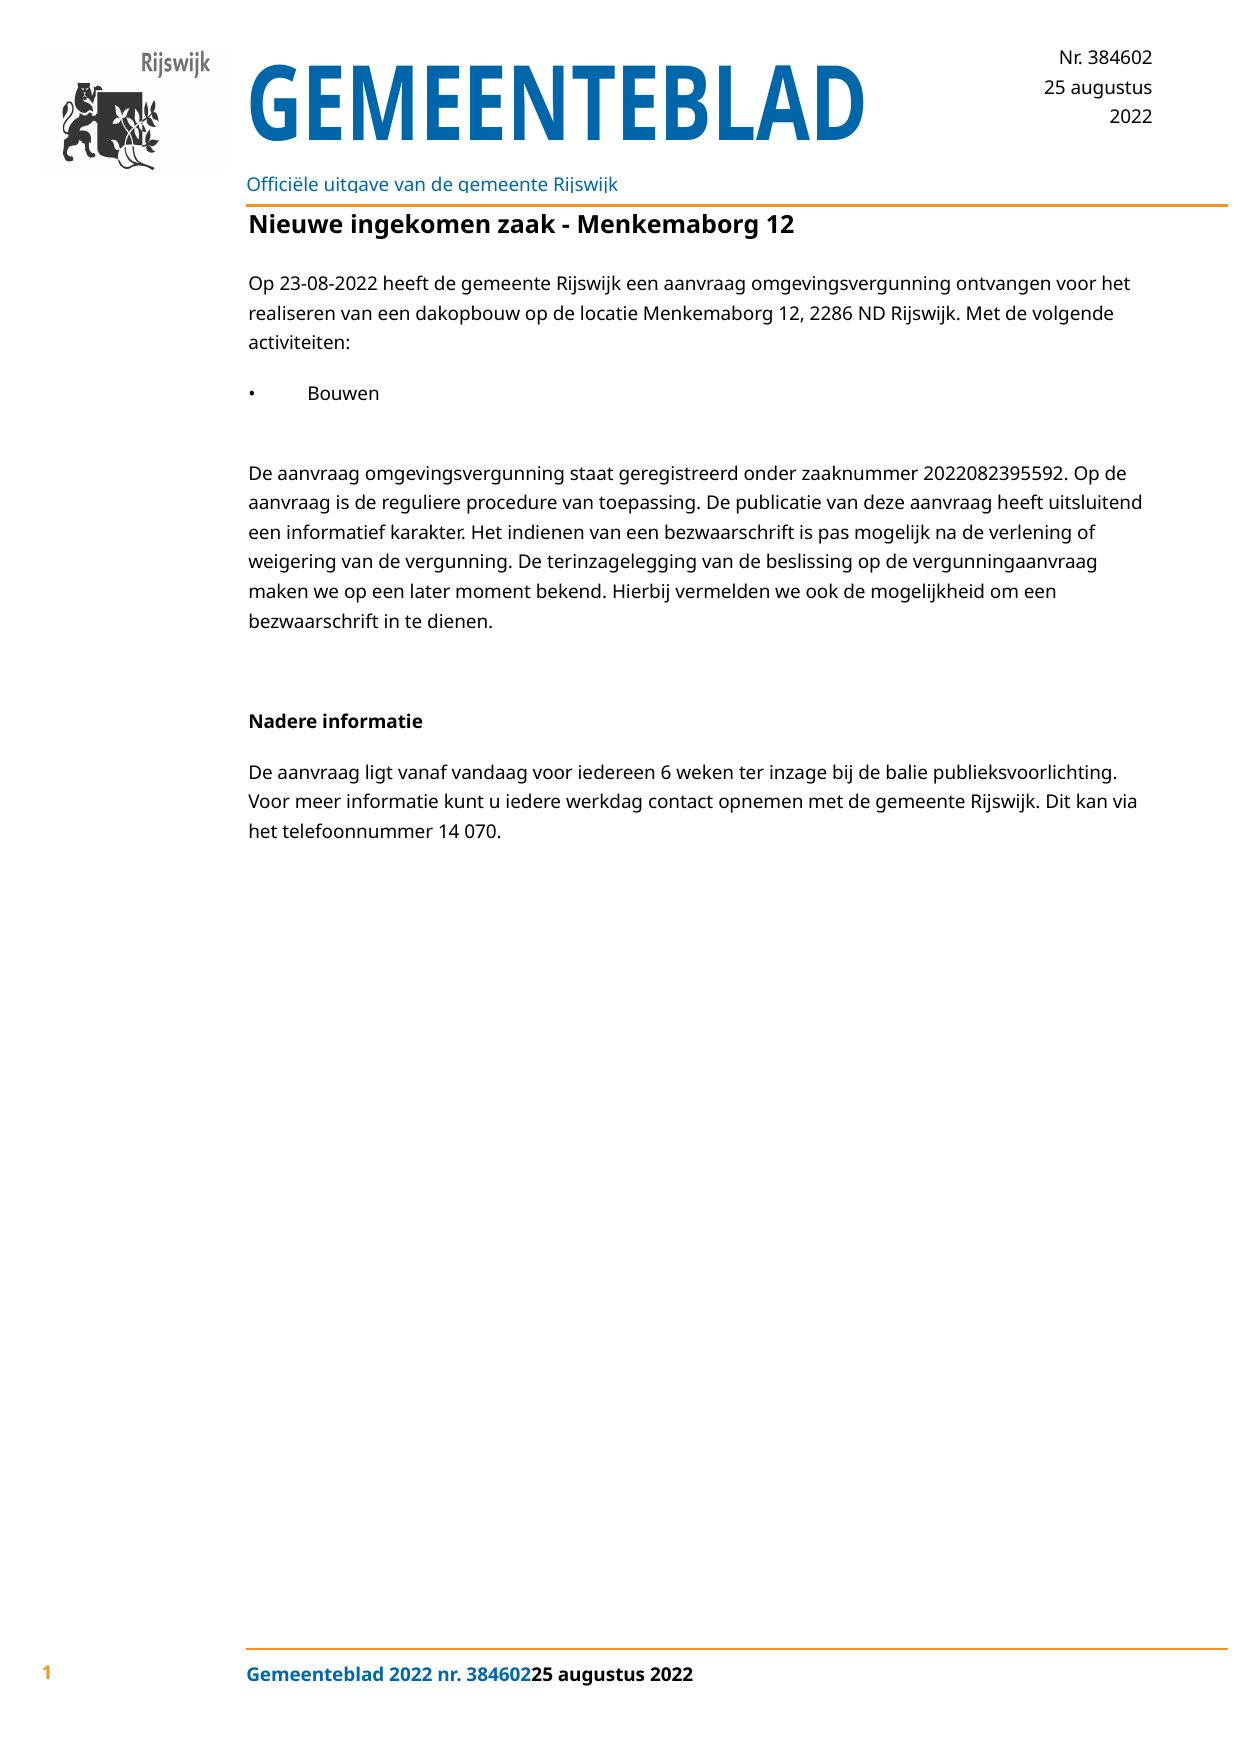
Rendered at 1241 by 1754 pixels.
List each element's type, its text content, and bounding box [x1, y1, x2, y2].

text De aanvraag ligt vanaf vandaag voor iedereen 6 weken ter inzage bij de balie publieksvoorlichting. Voor meer informatie kunt u iedere werkdag contact opnemen met de gemeente Rijswijk. Dit kan via het telefoonnummer 14 070. [248, 759, 1152, 844]
text Nieuwe ingekomen zaak - Menkemaborg 12 [248, 207, 1152, 241]
text De aanvraag omgevingsvergunning staat geregistreerd onder zaaknummer 2022082395592. Op de aanvraag is de reguliere procedure van toepassing. De publicatie van deze aanvraag heeft uitsluitend een informatief karakter. Het indienen van een bezwaarschrift is pas mogelijk na de verlening of weigering van de vergunning. De terinzagelegging van de beslissing op de vergunningaanvraag maken we op een later moment bekend. Hierbij vermelden we ook de mogelijkheid om een bezwaarschrift in te dienen. [248, 460, 1152, 633]
text Op 23-08-2022 heeft de gemeente Rijswijk een aanvraag omgevingsvergunning ontvangen voor het realiseren van een dakopbouw op de locatie Menkemaborg 12, 2286 ND Rijswijk. Met de volgende activiteiten: [248, 270, 1152, 355]
text Nadere informatie [248, 709, 1152, 734]
picture [41, 47, 231, 172]
list Bouwen [248, 380, 1152, 406]
